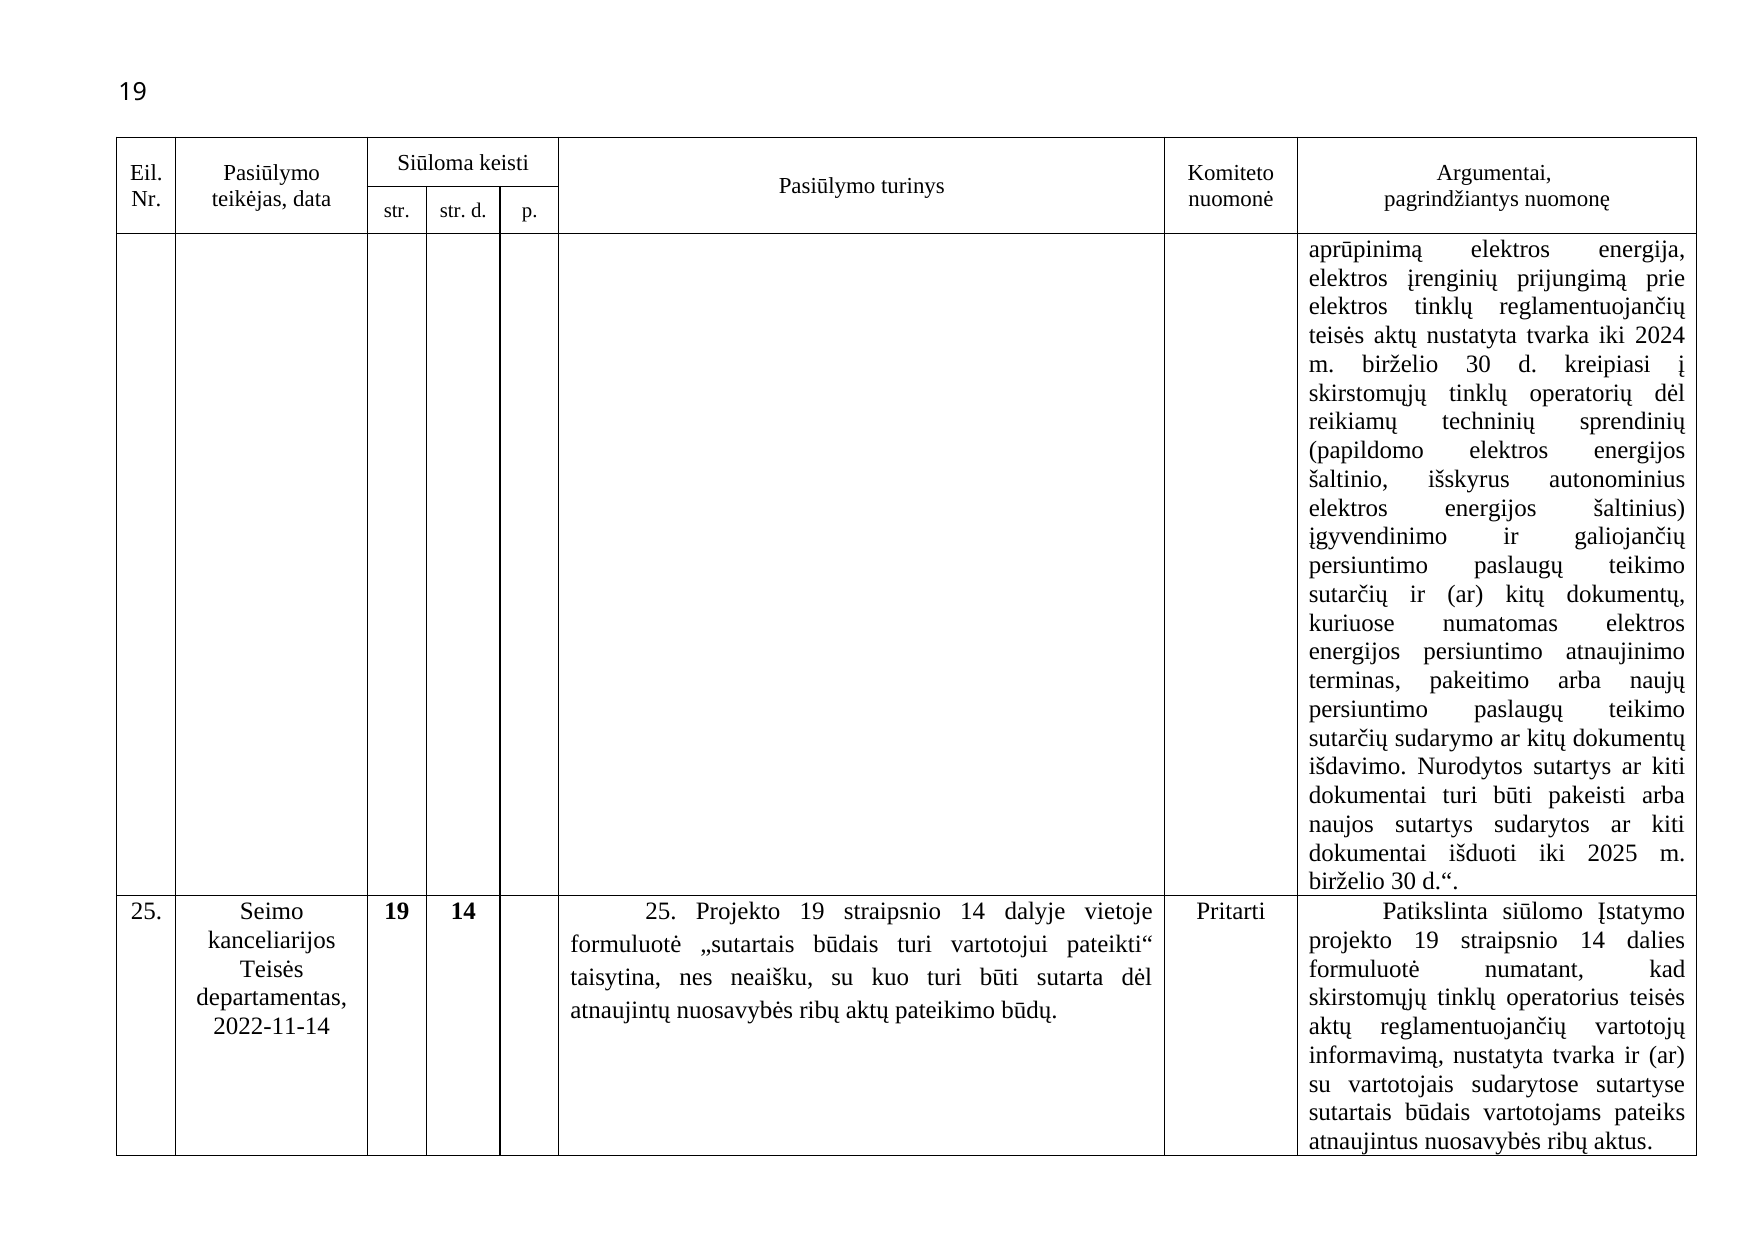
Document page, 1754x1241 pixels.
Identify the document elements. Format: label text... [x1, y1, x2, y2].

table_header Siūloma keisti [368, 138, 558, 186]
table_cell [427, 234, 499, 895]
table_header Eil. Nr. [117, 138, 175, 233]
table_cell [501, 234, 558, 895]
table_cell p. [501, 187, 558, 233]
table_header Komiteto nuomonė [1165, 138, 1297, 233]
table_cell Seimo kanceliarijos Teisės departamentas, 2022-11-14 [176, 896, 367, 1155]
table_cell str. [368, 187, 426, 233]
table_cell Patikslinta siūlomo Įstatymo projekto 19 straipsnio 14 dalies formuluotė numatant, kad skirstomųjų tinklų operatorius teisės aktų reglamentuojančių vartotojų informavimą, nustatyta tvarka ir (ar) su vartotojais sudarytose sutartyse sutartais būdais vartotojams pateiks atnaujintus nuosavybės ribų aktus. [1298, 896, 1696, 1155]
table_cell 25. [117, 896, 175, 1155]
table_cell [117, 234, 175, 895]
table_cell [1165, 234, 1297, 895]
table_header Pasiūlymo teikėjas, data [176, 138, 367, 233]
table_cell aprūpinimą elektros energija, elektros įrenginių prijungimą prie elektros tinklų reglamentuojančių teisės aktų nustatyta tvarka iki 2024 m. birželio 30 d. kreipiasi į skirstomųjų tinklų operatorių dėl reikiamų techninių sprendinių (papildomo elektros energijos šaltinio, išskyrus autonominius elektros energijos šaltinius) įgyvendinimo ir galiojančių persiuntimo paslaugų teikimo sutarčių ir (ar) kitų dokumentų, kuriuose numatomas elektros energijos persiuntimo atnaujinimo terminas, pakeitimo arba naujų persiuntimo paslaugų teikimo sutarčių sudarymo ar kitų dokumentų išdavimo. Nurodytos sutartys ar kiti dokumentai turi būti pakeisti arba naujos sutartys sudarytos ar kiti dokumentai išduoti iki 2025 m. birželio 30 d.“. [1298, 234, 1696, 895]
table_cell 14 [427, 896, 499, 1155]
table_cell [559, 234, 1164, 895]
table_header Argumentai, pagrindžiantys nuomonę [1298, 138, 1696, 233]
table_cell [501, 896, 558, 1155]
table_cell [176, 234, 367, 895]
table_cell 25. Projekto 19 straipsnio 14 dalyje vietoje formuluotė „sutartais būdais turi vartotojui pateikti“ taisytina, nes neaišku, su kuo turi būti sutarta dėl atnaujintų nuosavybės ribų aktų pateikimo būdų. [559, 896, 1164, 1155]
table_cell Pritarti [1165, 896, 1297, 1155]
table_header Pasiūlymo turinys [559, 138, 1164, 233]
table_cell [368, 234, 426, 895]
table_cell str. d. [427, 187, 499, 233]
table_cell 19 [368, 896, 426, 1155]
